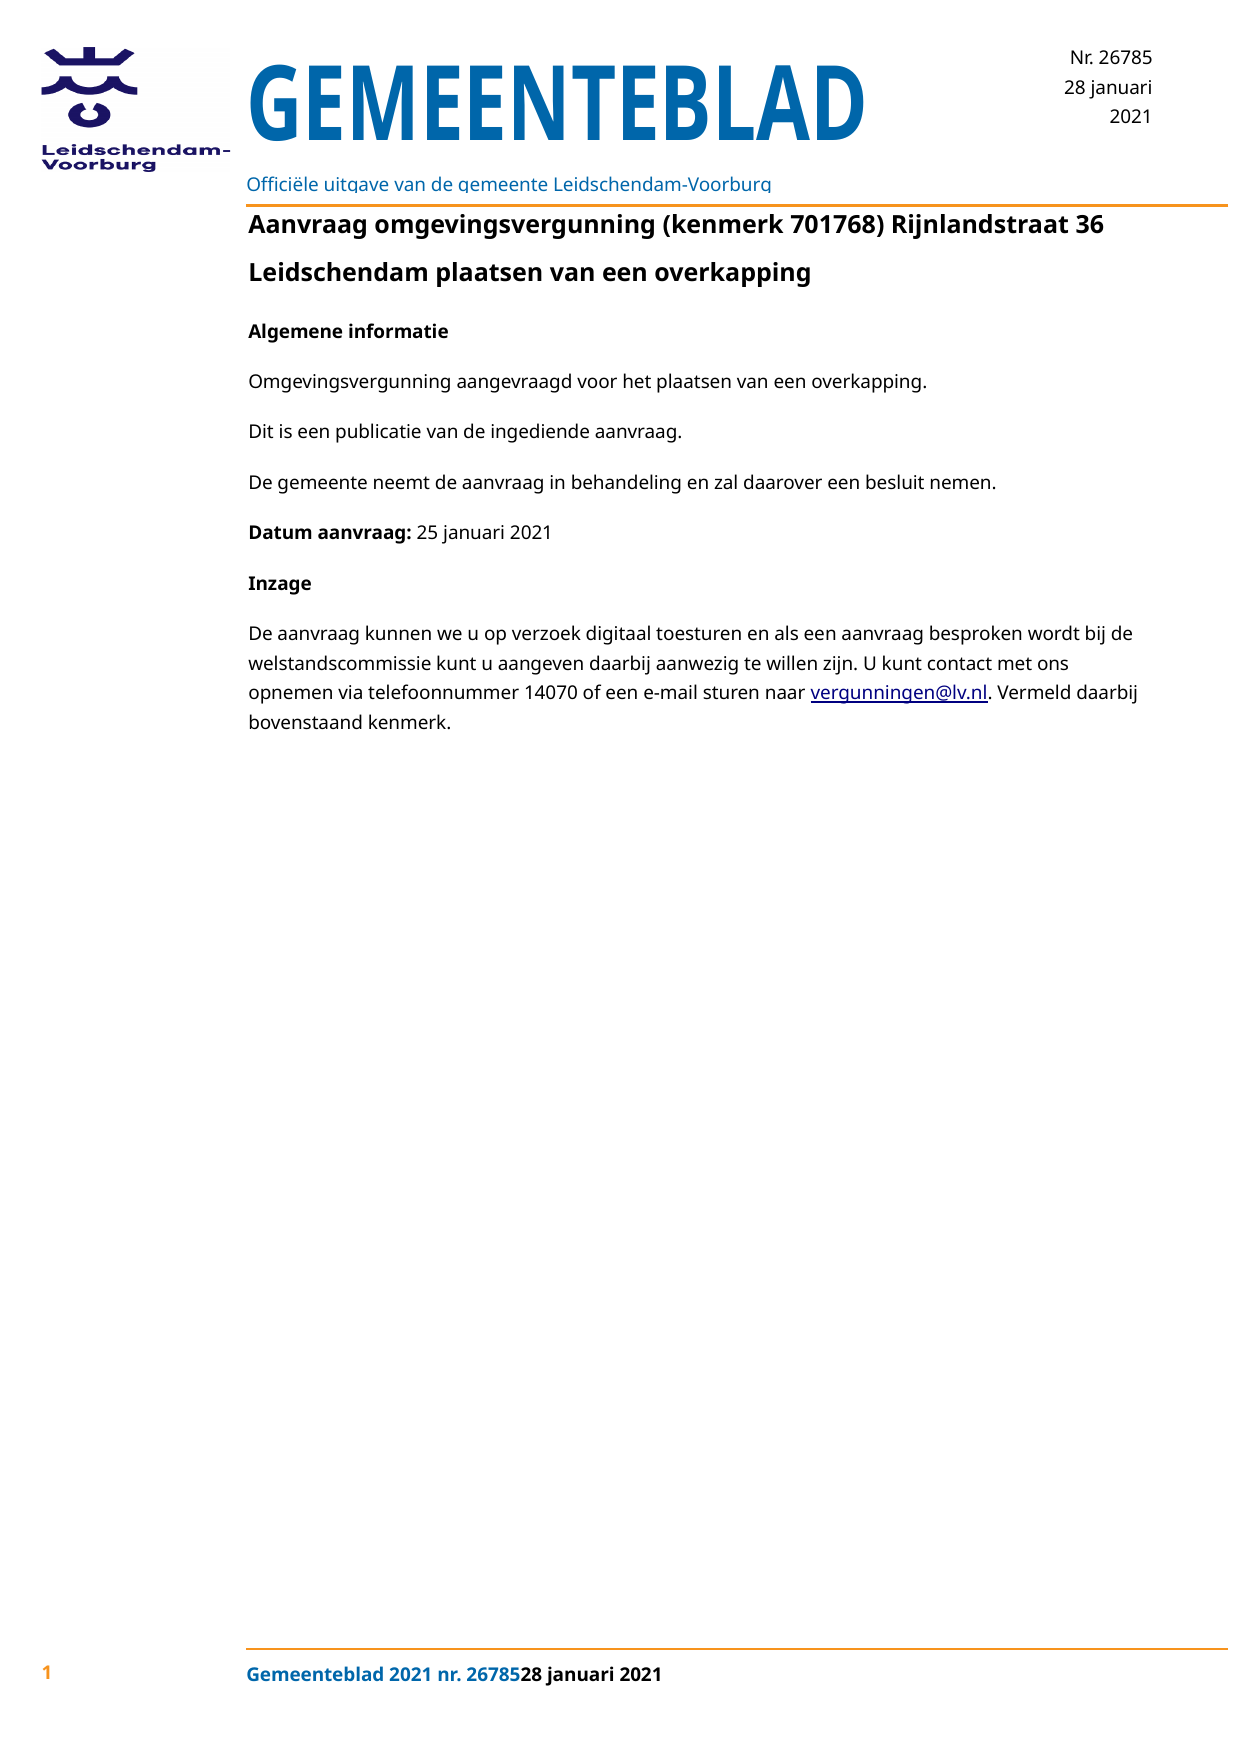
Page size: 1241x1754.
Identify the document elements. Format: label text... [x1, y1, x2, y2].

text Datum aanvraag: 25 januari 2021 [248, 519, 1152, 545]
text Inzage [248, 570, 1152, 596]
picture [41, 47, 231, 172]
text Dit is een publicatie van de ingediende aanvraag. [248, 419, 1152, 444]
text Omgevingsvergunning aangevraagd voor het plaatsen van een overkapping. [248, 368, 1152, 394]
text Algemene informatie [248, 318, 1152, 344]
text De gemeente neemt de aanvraag in behandeling en zal daarover een besluit nemen. [248, 469, 1152, 495]
text Aanvraag omgevingsvergunning (kenmerk 701768) Rijnlandstraat 36 Leidschendam plaatsen van een overkapping [248, 207, 1152, 288]
text De aanvraag kunnen we u op verzoek digitaal toesturen en als een aanvraag besproken wordt bij de welstandscommissie kunt u aangeven daarbij aanwezig te willen zijn. U kunt contact met ons opnemen via telefoonnummer 14070 of een e-mail sturen naar vergunningen@lv.nl. Vermeld daarbij bovenstaand kenmerk. [248, 620, 1152, 735]
